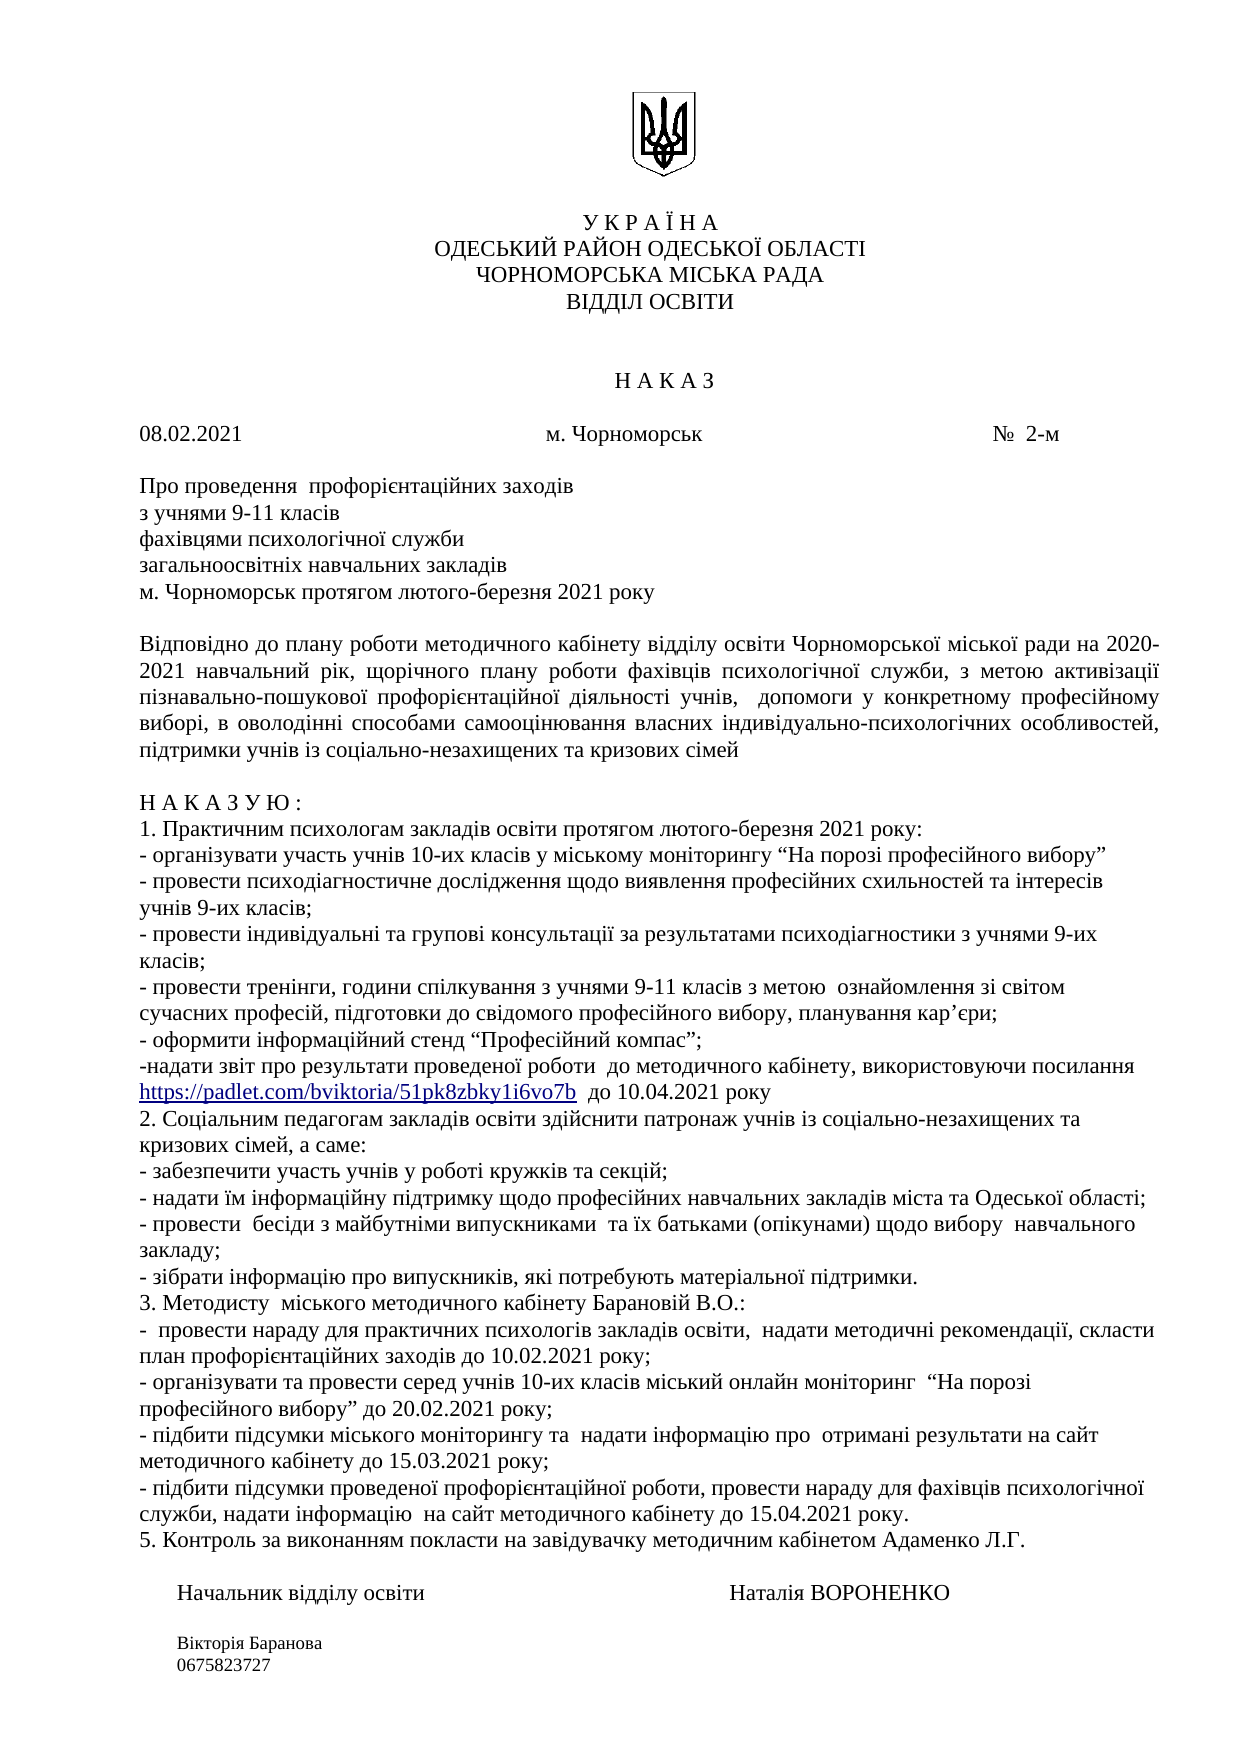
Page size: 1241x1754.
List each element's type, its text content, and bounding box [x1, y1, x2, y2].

text - надати їм інформаційну підтримку щодо професійних навчальних закладів міста та Одеської області; [139, 1184, 1161, 1210]
text 3. Методисту міського методичного кабінету Барановій В.О.: [139, 1289, 1161, 1316]
text - зібрати інформацію про випускників, які потребують матеріальної підтримки. [139, 1263, 1161, 1289]
text - організувати та провести серед учнів 10-их класів міський онлайн моніторинг “На порозі професійного вибору” до 20.02.2021 року; [139, 1368, 1161, 1421]
text Про проведення профорієнтаційних заходів [139, 472, 1161, 499]
text Н А К А З У Ю : [139, 788, 1161, 815]
text - провести нараду для практичних психологів закладів освіти, надати методичні рекомендації, скласти план профорієнтаційних заходів до 10.02.2021 року; [139, 1316, 1161, 1368]
text У К Р А Ї Н А [139, 209, 1161, 235]
text з учнями 9-11 класів [139, 499, 1161, 525]
text Начальник відділу освіти Наталія ВОРОНЕНКО [177, 1579, 1161, 1606]
text фахівцями психологічної служби [139, 525, 1161, 551]
text Н А К А З [139, 367, 1161, 393]
text 5. Контроль за виконанням покласти на завідувачку методичним кабінетом Адаменко Л.Г. [139, 1526, 1161, 1553]
text 1. Практичним психологам закладів освіти протягом лютого-березня 2021 року: [139, 815, 1161, 841]
text - забезпечити участь учнів у роботі кружків та секцій; [139, 1157, 1161, 1184]
text - провести бесіди з майбутніми випускниками та їх батьками (опікунами) щодо вибору навчального закладу; [139, 1210, 1161, 1263]
text ЧОРНОМОРСЬКА МІСЬКА РАДА [139, 261, 1161, 288]
picture [626, 88, 702, 183]
text - підбити підсумки міського моніторингу та надати інформацію про отримані результати на сайт методичного кабінету до 15.03.2021 року; [139, 1421, 1161, 1474]
text - провести тренінги, години спілкування з учнями 9-11 класів з метою ознайомлення зі світом сучасних професій, підготовки до свідомого професійного вибору, планування кар’єри; [139, 973, 1161, 1026]
text загальноосвітніх навчальних закладів [139, 551, 1161, 578]
text - оформити інформаційний стенд “Професійний компас”; [139, 1026, 1161, 1052]
text - провести психодіагностичне дослідження щодо виявлення професійних схильностей та інтересів учнів 9-их класів; [139, 868, 1161, 920]
text 2. Соціальним педагогам закладів освіти здійснити патронаж учнів із соціально-незахищених та кризових сімей, а саме: [139, 1105, 1161, 1157]
text - підбити підсумки проведеної профорієнтаційної роботи, провести нараду для фахівців психологічної служби, надати інформацію на сайт методичного кабінету до 15.04.2021 року. [139, 1474, 1161, 1526]
text - організувати участь учнів 10-их класів у міському моніторингу “На порозі професійного вибору” [139, 841, 1161, 868]
text - провести індивідуальні та групові консультації за результатами психодіагностики з учнями 9-их класів; [139, 920, 1161, 973]
text ОДЕСЬКИЙ РАЙОН ОДЕСЬКОЇ ОБЛАСТІ [139, 235, 1161, 261]
text 08.02.2021 м. Чорноморськ № 2-м [139, 419, 1191, 446]
text ВІДДІЛ ОСВІТИ [139, 288, 1161, 314]
text Вікторія Баранова [177, 1632, 1161, 1653]
text м. Чорноморськ протягом лютого-березня 2021 року [139, 578, 1161, 604]
text 0675823727 [177, 1653, 1161, 1675]
text -надати звіт про результати проведеної роботи до методичного кабінету, використовуючи посилання https://padlet.com/bviktoria/51pk8zbky1i6vo7b до 10.04.2021 року [139, 1052, 1161, 1105]
text Відповідно до плану роботи методичного кабінету відділу освіти Чорноморської міської ради на 2020-2021 навчальний рік, щорічного плану роботи фахівців психологічної служби, з метою активізації пізнавально-пошукової профорієнтаційної діяльності учнів, допомоги у конкретному професійному виборі, в оволодінні способами самооцінювання власних індивідуально-психологічних особливостей, підтримки учнів із соціально-незахищених та кризових сімей [139, 630, 1161, 762]
